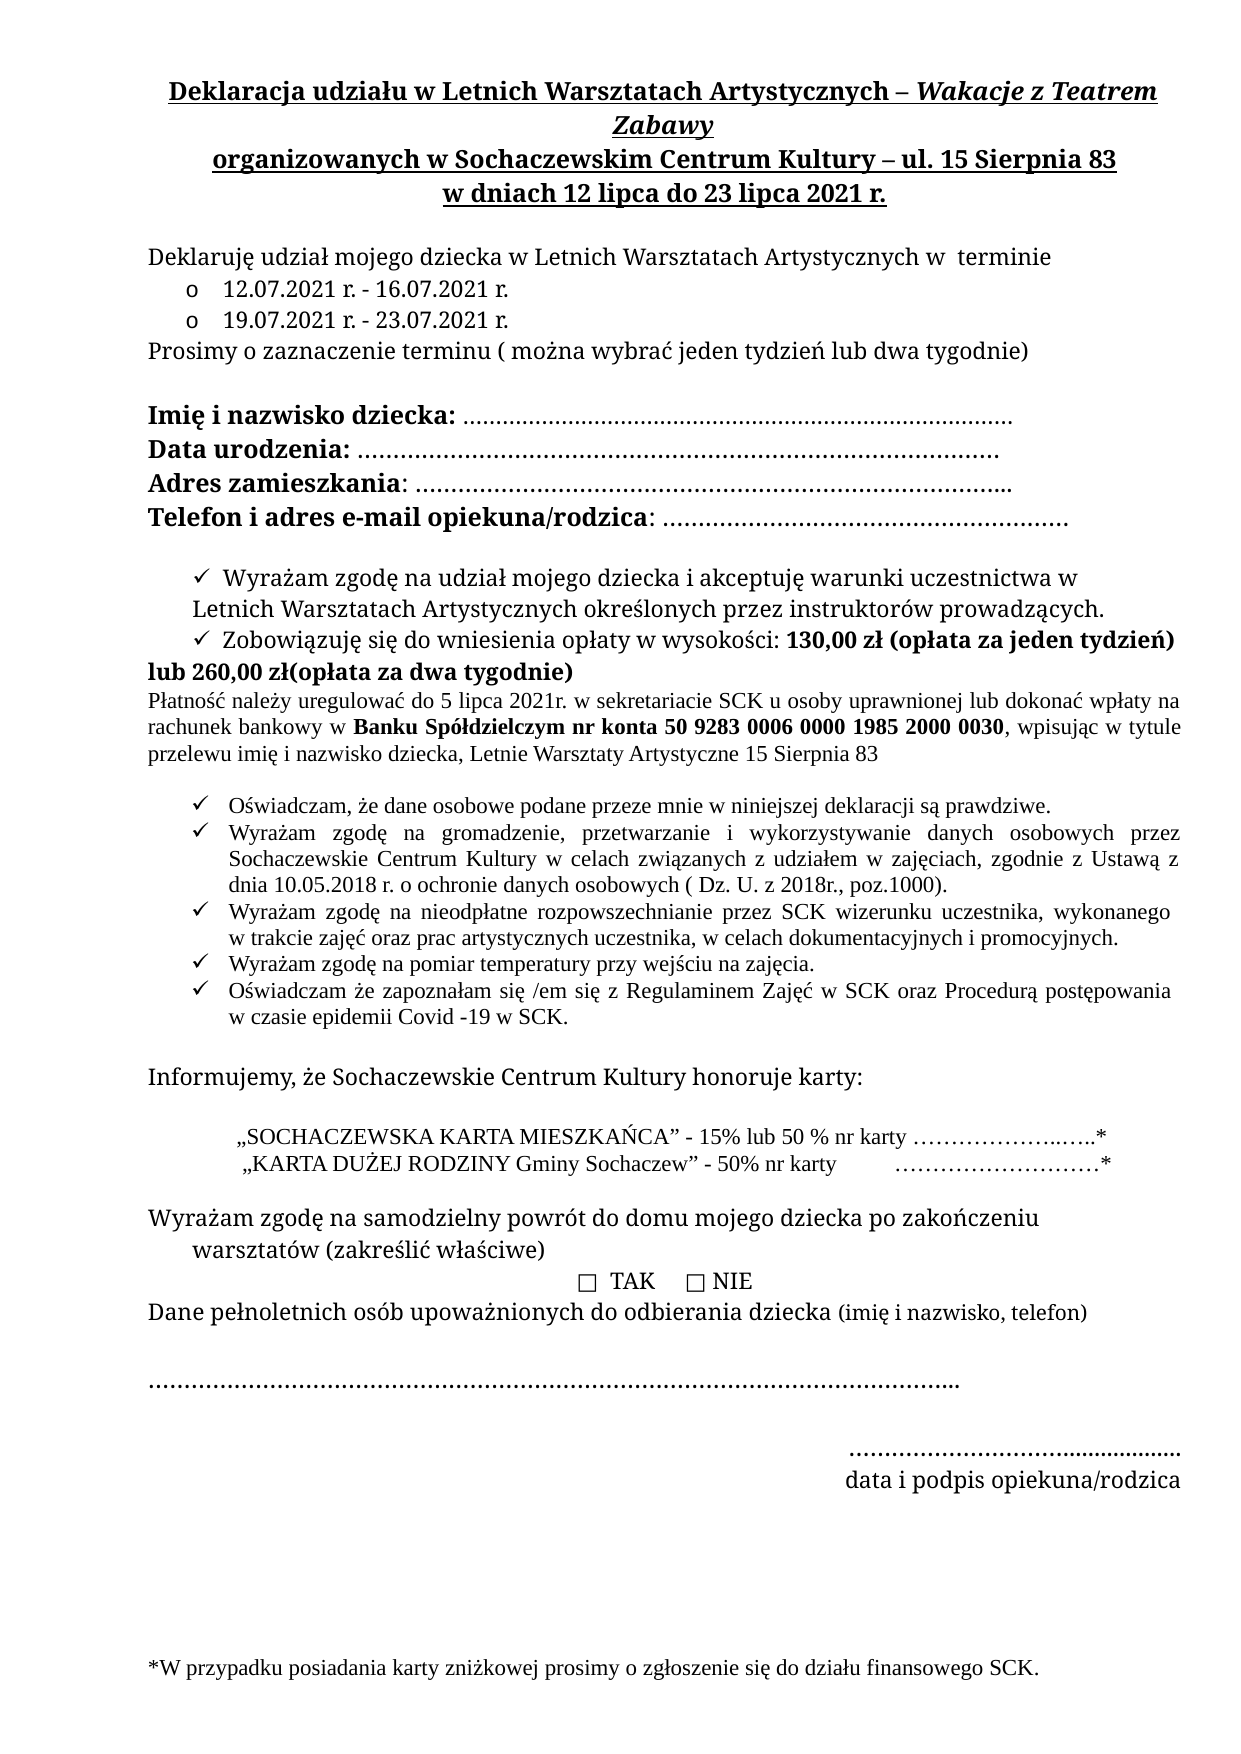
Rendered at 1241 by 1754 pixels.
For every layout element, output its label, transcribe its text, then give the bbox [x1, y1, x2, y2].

list Oświadczam że zapoznałam się /em się z Regulaminem Zajęć w SCK oraz Procedurą postępowania w czasie epidemii Covid -19 w SCK. [191, 977, 1181, 1029]
list 12.07.2021 r. - 16.07.2021 r. [185, 272, 1181, 304]
list Oświadczam, że dane osobowe podane przeze mnie w niniejszej deklaracji są prawdziwe. [191, 792, 1181, 819]
text Informujemy, że Sochaczewskie Centrum Kultury honoruje karty: [148, 1061, 1181, 1092]
text Letnich Warsztatach Artystycznych określonych przez instruktorów prowadzących. [148, 593, 1181, 624]
text Płatność należy uregulować do 5 lipca 2021r. w sekretariacie SCK u osoby uprawnionej lub dokonać wpłaty na rachunek bankowy w Banku Spółdzielczym nr konta 50 9283 0006 0000 1985 2000 0030, wpisując w tytule przelewu imię i nazwisko dziecka, Letnie Warsztaty Artystyczne 15 Sierpnia 83 [148, 687, 1181, 766]
text □ TAK □ NIE [148, 1265, 1181, 1296]
text warsztatów (zakreślić właściwe) [192, 1234, 1181, 1265]
text Wyrażam zgodę na udział mojego dziecka i akceptuję warunki uczestnictwa w [148, 562, 1181, 593]
text w dniach 12 lipca do 23 lipca 2021 r. [148, 176, 1181, 210]
text data i podpis opiekuna/rodzica [148, 1464, 1181, 1495]
text Telefon i adres e-mail opiekuna/rodzica: ………………………………………………… [148, 500, 1181, 534]
list Wyrażam zgodę na nieodpłatne rozpowszechnianie przez SCK wizerunku uczestnika, wykonanego w trakcie zajęć oraz prac artystycznych uczestnika, w celach dokumentacyjnych i promocyjnych. [191, 898, 1181, 951]
text …………………………………………………………………………………………………... [148, 1361, 1181, 1396]
text Adres zamieszkania: ………………………………………………………………………... [148, 466, 1181, 500]
list Wyrażam zgodę na gromadzenie, przetwarzanie i wykorzystywanie danych osobowych przez Sochaczewskie Centrum Kultury w celach związanych z udziałem w zajęciach, zgodnie z Ustawą z dnia 10.05.2018 r. o ochronie danych osobowych ( Dz. U. z 2018r., poz.1000). [191, 819, 1181, 898]
list Wyrażam zgodę na pomiar temperatury przy wejściu na zajęcia. [191, 951, 1181, 977]
text Wyrażam zgodę na samodzielny powrót do domu mojego dziecka po zakończeniu [148, 1202, 1181, 1234]
text Zobowiązuję się do wniesienia opłaty w wysokości: 130,00 zł (opłata za jeden tydzień) lub 260,00 zł(opłata za dwa tygodnie) [148, 624, 1181, 687]
text …………………………................... [148, 1429, 1181, 1464]
text Prosimy o zaznaczenie terminu ( można wybrać jeden tydzień lub dwa tygodnie) [148, 335, 1181, 366]
text Deklaracja udziału w Letnich Warsztatach Artystycznych – Wakacje z Teatrem Zabawy [148, 74, 1181, 142]
list 19.07.2021 r. - 23.07.2021 r. [185, 304, 1181, 335]
text organizowanych w Sochaczewskim Centrum Kultury – ul. 15 Sierpnia 83 [148, 142, 1181, 176]
list „KARTA DUŻEJ RODZINY Gminy Sochaczew” - 50% nr karty ………………………* [236, 1150, 1181, 1176]
text Dane pełnoletnich osób upoważnionych do odbierania dziecka (imię i nazwisko, telefon) [148, 1296, 1181, 1327]
text Imię i nazwisko dziecka: ………………………………………………………………………… [148, 366, 1181, 432]
list „SOCHACZEWSKA KARTA MIESZKAŃCA” - 15% lub 50 % nr karty ………………..…..* [236, 1123, 1181, 1150]
text Deklaruję udział mojego dziecka w Letnich Warsztatach Artystycznych w terminie [148, 241, 1181, 272]
text Data urodzenia: ……………………………………………………………………………… [148, 432, 1181, 466]
